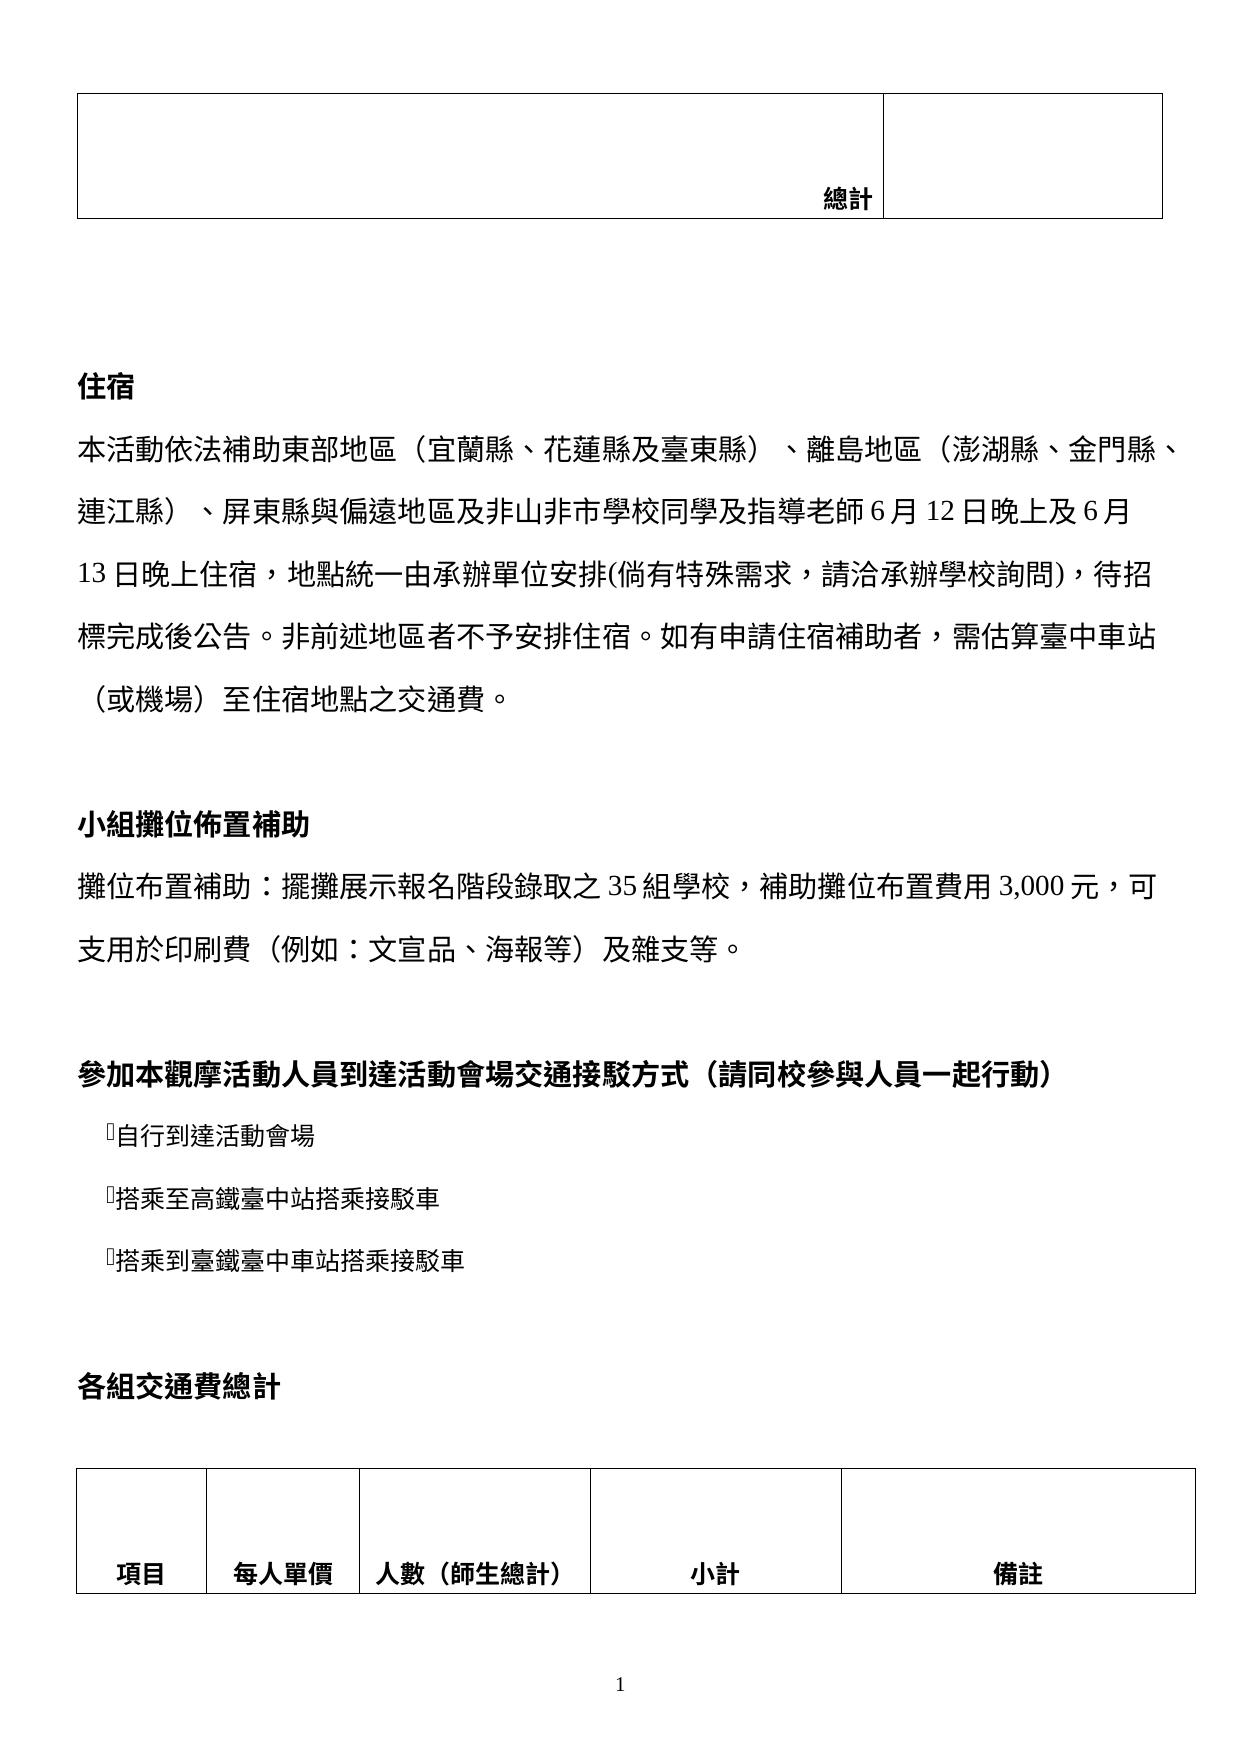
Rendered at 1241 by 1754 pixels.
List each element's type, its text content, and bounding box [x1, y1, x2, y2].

text 搭乘到臺鐵臺中車站搭乘接駁車 [106, 1218, 1163, 1281]
text 參加本觀摩活動人員到達活動會場交通接駁方式（請同校參與人員一起行動） [77, 1031, 1163, 1093]
table_cell 總計 [78, 94, 883, 218]
table_header 人數（師生總計） [360, 1469, 590, 1593]
text 住宿 [77, 343, 1163, 406]
text 搭乘至高鐵臺中站搭乘接駁車 [106, 1156, 1163, 1218]
table_header 項目 [77, 1469, 206, 1593]
table_cell [884, 94, 1162, 218]
text 攤位布置補助：擺攤展示報名階段錄取之35組學校，補助攤位布置費用3,000元，可支用於印刷費（例如：文宣品、海報等）及雜支等。 [77, 843, 1163, 968]
text 本活動依法補助東部地區（宜蘭縣、花蓮縣及臺東縣）、離島地區（澎湖縣、金門縣、連江縣）、屏東縣與偏遠地區及非山非市學校同學及指導老師6月12日晚上及6月13日晚上住宿，地點統一由承辦單位安排(倘有特殊需求，請洽承辦學校詢問)，待招標完成後公告。非前述地區者不予安排住宿。如有申請住宿補助者，需估算臺中車站（或機場）至住宿地點之交通費。 [77, 406, 1163, 718]
table_header 每人單價 [207, 1469, 359, 1593]
text 各組交通費總計 [77, 1343, 1163, 1406]
table_header 小計 [591, 1469, 841, 1593]
text 自行到達活動會場 [106, 1093, 1163, 1156]
table_header 備註 [842, 1469, 1195, 1593]
text 小組攤位佈置補助 [77, 781, 1163, 843]
